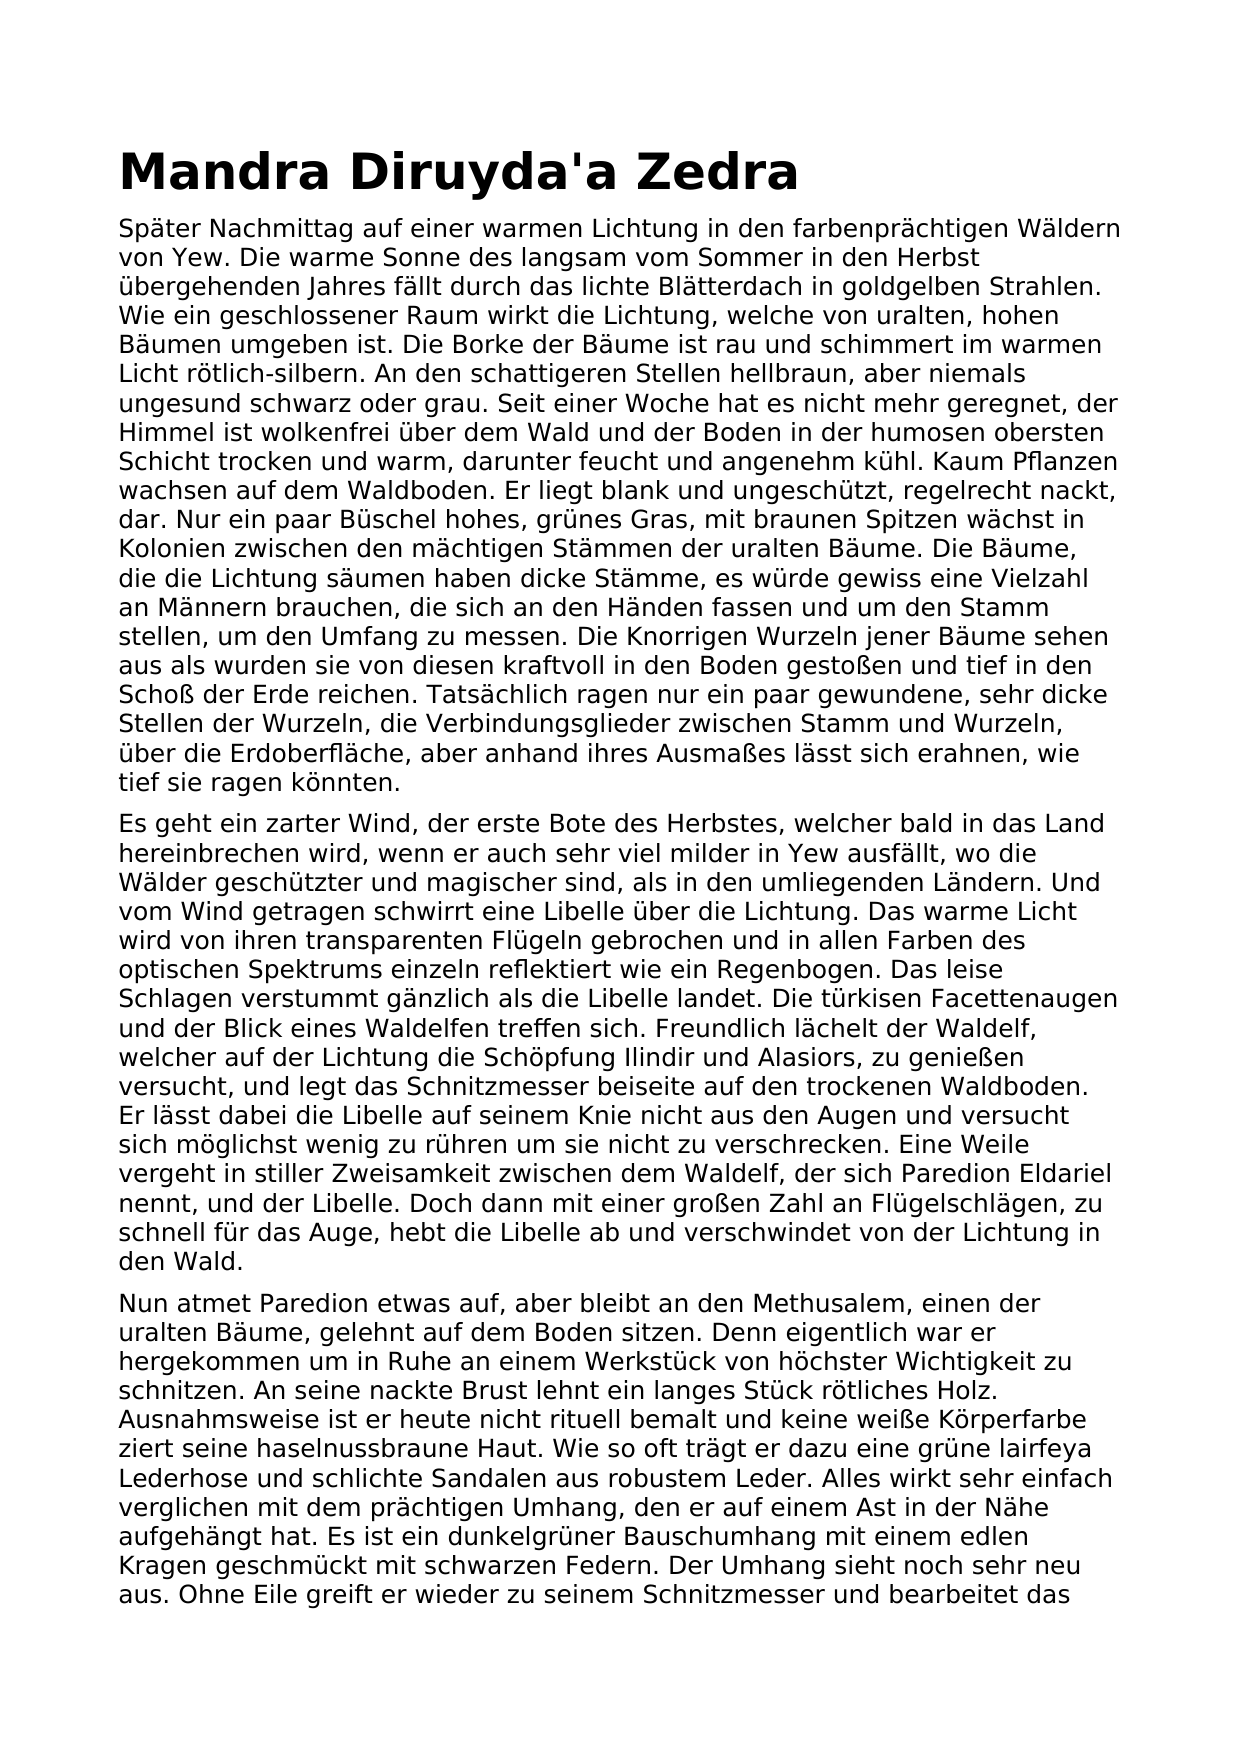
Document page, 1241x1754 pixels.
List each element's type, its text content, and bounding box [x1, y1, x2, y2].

text Es geht ein zarter Wind, der erste Bote des Herbstes, welcher bald in das Land hereinbrechen wird, wenn er auch sehr viel milder in Yew ausfällt, wo die Wälder geschützter und magischer sind, als in den umliegenden Ländern. Und vom Wind getragen schwirrt eine Libelle über die Lichtung. Das warme Licht wird von ihren transparenten Flügeln gebrochen und in allen Farben des optischen Spektrums einzeln reflektiert wie ein Regenbogen. Das leise Schlagen verstummt gänzlich als die Libelle landet. Die türkisen Facettenaugen und der Blick eines Waldelfen treffen sich. Freundlich lächelt der Waldelf, welcher auf der Lichtung die Schöpfung Ilindir und Alasiors, zu genießen versucht, und legt das Schnitzmesser beiseite auf den trockenen Waldboden. Er lässt dabei die Libelle auf seinem Knie nicht aus den Augen und versucht sich möglichst wenig zu rühren um sie nicht zu verschrecken. Eine Weile vergeht in stiller Zweisamkeit zwischen dem Waldelf, der sich Paredion Eldariel nennt, und der Libelle. Doch dann mit einer großen Zahl an Flügelschlägen, zu schnell für das Auge, hebt die Libelle ab und verschwindet von der Lichtung in den Wald. [118, 810, 1122, 1276]
text Später Nachmittag auf einer warmen Lichtung in den farbenprächtigen Wäldern von Yew. Die warme Sonne des langsam vom Sommer in den Herbst übergehenden Jahres fällt durch das lichte Blätterdach in goldgelben Strahlen. Wie ein geschlossener Raum wirkt die Lichtung, welche von uralten, hohen Bäumen umgeben ist. Die Borke der Bäume ist rau und schimmert im warmen Licht rötlich-silbern. An den schattigeren Stellen hellbraun, aber niemals ungesund schwarz oder grau. Seit einer Woche hat es nicht mehr geregnet, der Himmel ist wolkenfrei über dem Wald und der Boden in der humosen obersten Schicht trocken und warm, darunter feucht und angenehm kühl. Kaum Pflanzen wachsen auf dem Waldboden. Er liegt blank und ungeschützt, regelrecht nackt, dar. Nur ein paar Büschel hohes, grünes Gras, mit braunen Spitzen wächst in Kolonien zwischen den mächtigen Stämmen der uralten Bäume. Die Bäume, die die Lichtung säumen haben dicke Stämme, es würde gewiss eine Vielzahl an Männern brauchen, die sich an den Händen fassen und um den Stamm stellen, um den Umfang zu messen. Die Knorrigen Wurzeln jener Bäume sehen aus als wurden sie von diesen kraftvoll in den Boden gestoßen und tief in den Schoß der Erde reichen. Tatsächlich ragen nur ein paar gewundene, sehr dicke Stellen der Wurzeln, die Verbindungsglieder zwischen Stamm und Wurzeln, über die Erdoberfläche, aber anhand ihres Ausmaßes lässt sich erahnen, wie tief sie ragen könnten. [118, 214, 1122, 797]
text Nun atmet Paredion etwas auf, aber bleibt an den Methusalem, einen der uralten Bäume, gelehnt auf dem Boden sitzen. Denn eigentlich war er hergekommen um in Ruhe an einem Werkstück von höchster Wichtigkeit zu schnitzen. An seine nackte Brust lehnt ein langes Stück rötliches Holz. Ausnahmsweise ist er heute nicht rituell bemalt und keine weiße Körperfarbe ziert seine haselnussbraune Haut. Wie so oft trägt er dazu eine grüne lairfeya Lederhose und schlichte Sandalen aus robustem Leder. Alles wirkt sehr einfach verglichen mit dem prächtigen Umhang, den er auf einem Ast in der Nähe aufgehängt hat. Es ist ein dunkelgrüner Bauschumhang mit einem edlen Kragen geschmückt mit schwarzen Federn. Der Umhang sieht noch sehr neu aus. Ohne Eile greift er wieder zu seinem Schnitzmesser und bearbeitet das [118, 1289, 1122, 1610]
subtitle Mandra Diruyda'a Zedra [118, 143, 1122, 201]
